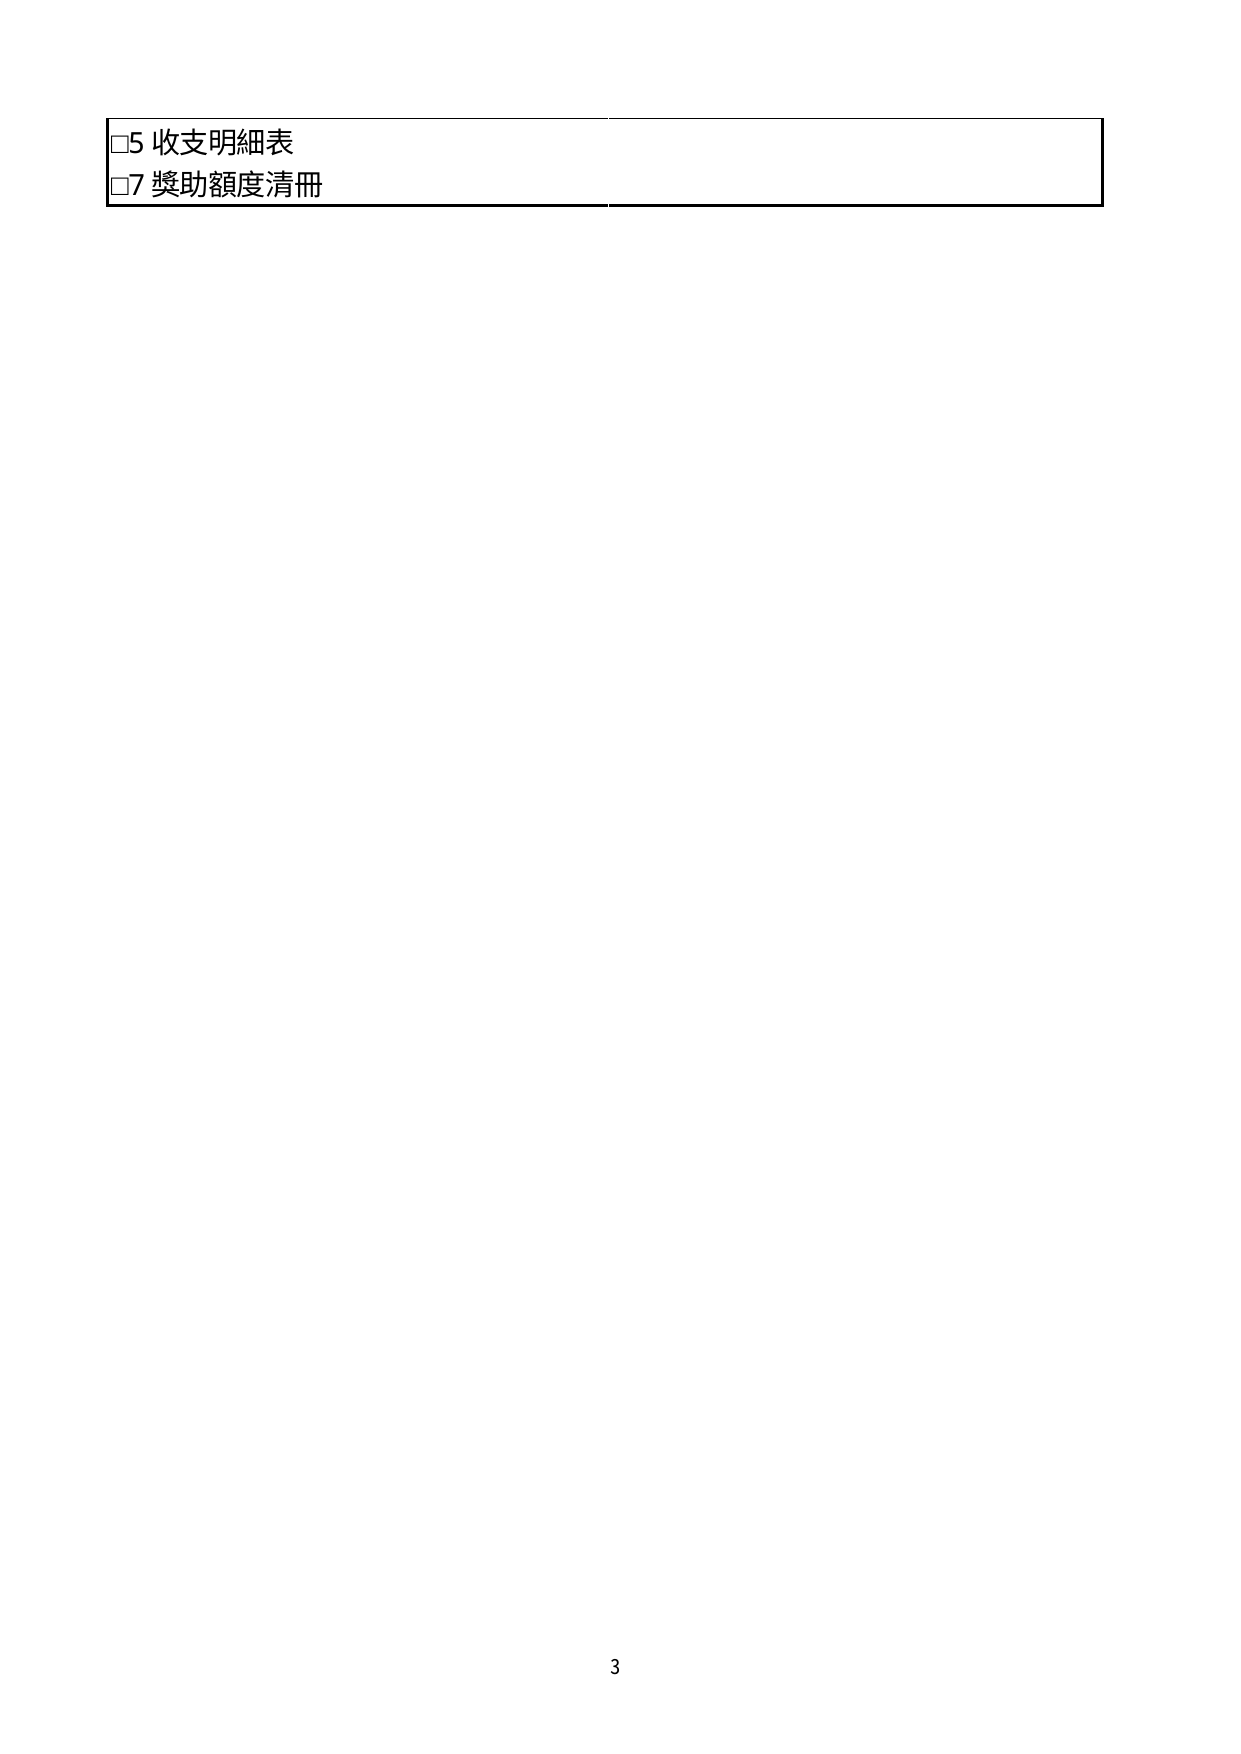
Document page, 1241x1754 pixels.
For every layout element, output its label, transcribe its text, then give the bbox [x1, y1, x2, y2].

table_cell □5收支明細表 □7獎助額度清冊 [109, 119, 608, 204]
table_cell [609, 119, 1101, 204]
